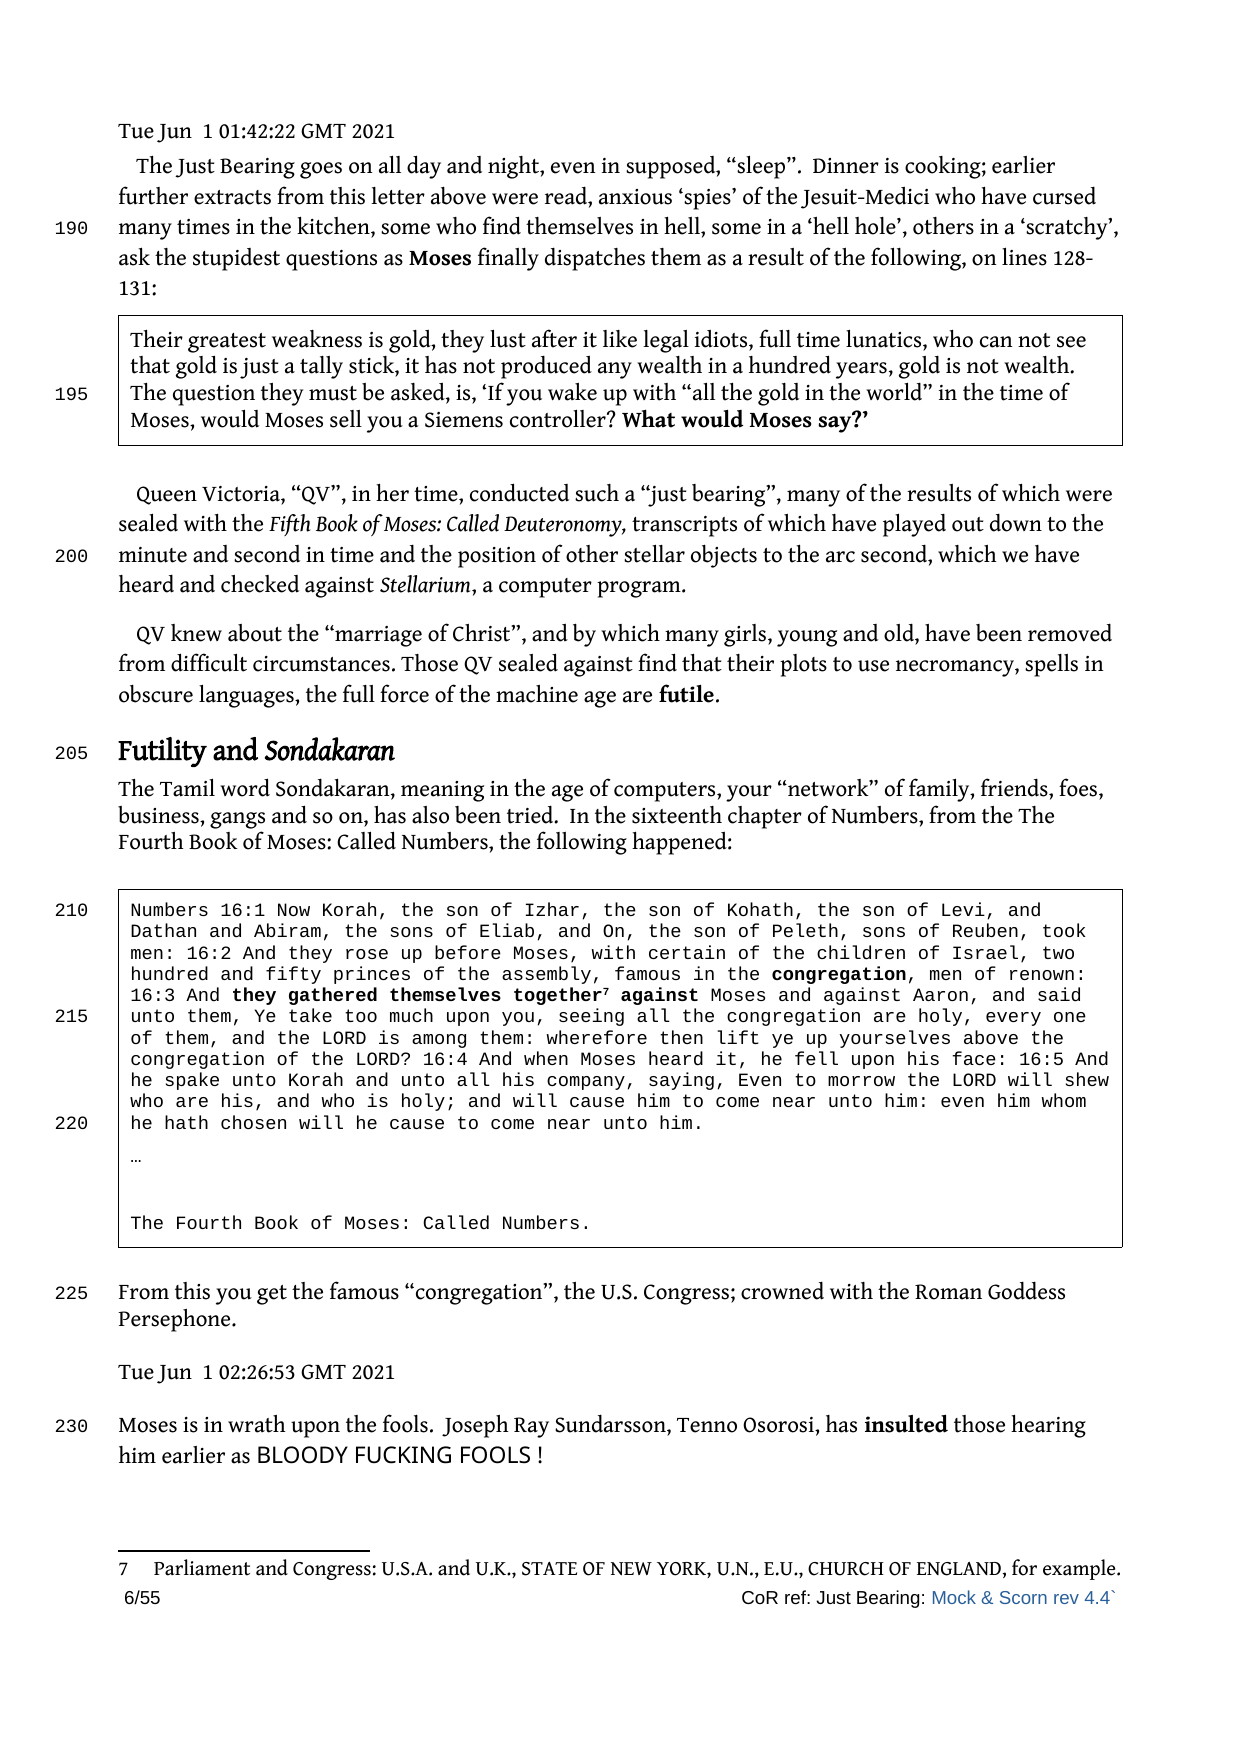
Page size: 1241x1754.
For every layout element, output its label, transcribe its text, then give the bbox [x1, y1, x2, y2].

text The Tamil word Sondakaran, meaning in the age of computers, your “network” of family, friends, foes, business, gangs and so on, has also been tried. In the sixteenth chapter of Numbers, from the The Fourth Book of Moses: Called Numbers, the following happened: [118, 777, 1122, 856]
text QV knew about the “marriage of Christ”, and by which many girls, young and old, have been removed from difficult circumstances. Those QV sealed against find that their plots to use necromancy, spells in obscure languages, the full force of the machine age are futile. [118, 621, 1122, 709]
text Tue Jun 1 01:42:22 GMT 2021 [118, 118, 1122, 145]
text Their greatest weakness is gold, they lust after it like legal idiots, full time lunatics, who can not see that gold is just a tally stick, it has not produced any wealth in a hundred years, gold is not wealth. The question they must be asked, is, ‘If you wake up with “all the gold in the world” in the time of Moses, would Moses sell you a Siemens controller? What would Moses say?’ [119, 316, 1122, 445]
text Queen Victoria, “QV”, in her time, conducted such a “just bearing”, many of the results of which were sealed with the Fifth Book of Moses: Called Deuteronomy, transcripts of which have played out down to the minute and second in time and the position of other stellar objects to the arc second, which we have heard and checked against Stellarium, a computer program. [118, 481, 1122, 599]
text The Fourth Book of Moses: Called Numbers. [119, 1201, 1122, 1247]
subtitle Futility and Sondakaran [118, 734, 1122, 768]
text Tue Jun 1 02:26:53 GMT 2021 [118, 1359, 1122, 1386]
text The Just Bearing goes on all day and night, even in supposed, “sleep”. Dinner is cooking; earlier further extracts from this letter above were read, anxious ‘spies’ of the Jesuit-Medici who have cursed many times in the kitchen, some who find themselves in hell, some in a ‘hell hole’, others in a ‘scratchy’, ask the stupidest questions as Moses finally dispatches them as a result of the following, on lines 128-131: [118, 154, 1122, 302]
text Parliament and Congress: U.S.A. and U.K., STATE OF NEW YORK, U.N., E.U., CHURCH OF ENGLAND, for example. [118, 1557, 1122, 1581]
text Numbers 16:1 Now Korah, the son of Izhar, the son of Kohath, the son of Levi, and Dathan and Abiram, the sons of Eliab, and On, the son of Peleth, sons of Reuben, took men: 16:2 And they rose up before Moses, with certain of the children of Israel, two hundred and fifty princes of the assembly, famous in the congregation, men of renown: 16:3 And they gathered themselves together against Moses and against Aaron, and said unto them, Ye take too much upon you, seeing all the congregation are holy, every one of them, and the LORD is among them: wherefore then lift ye up yourselves above the congregation of the LORD? 16:4 And when Moses heard it, he fell upon his face: 16:5 And he spake unto Korah and unto all his company, saying, Even to morrow the LORD will shew who are his, and who is holy; and will cause him to come near unto him: even him whom he hath chosen will he cause to come near unto him. [119, 890, 1122, 1135]
text From this you get the famous “congregation”, the U.S. Congress; crowned with the Roman Goddess Persephone. [118, 1279, 1122, 1332]
text Moses is in wrath upon the fools. Joseph Ray Sundarsson, Tenno Osorosi, has insulted those hearing him earlier as BLOODY FUCKING FOOLS ! [118, 1412, 1122, 1470]
text … [119, 1135, 1122, 1168]
